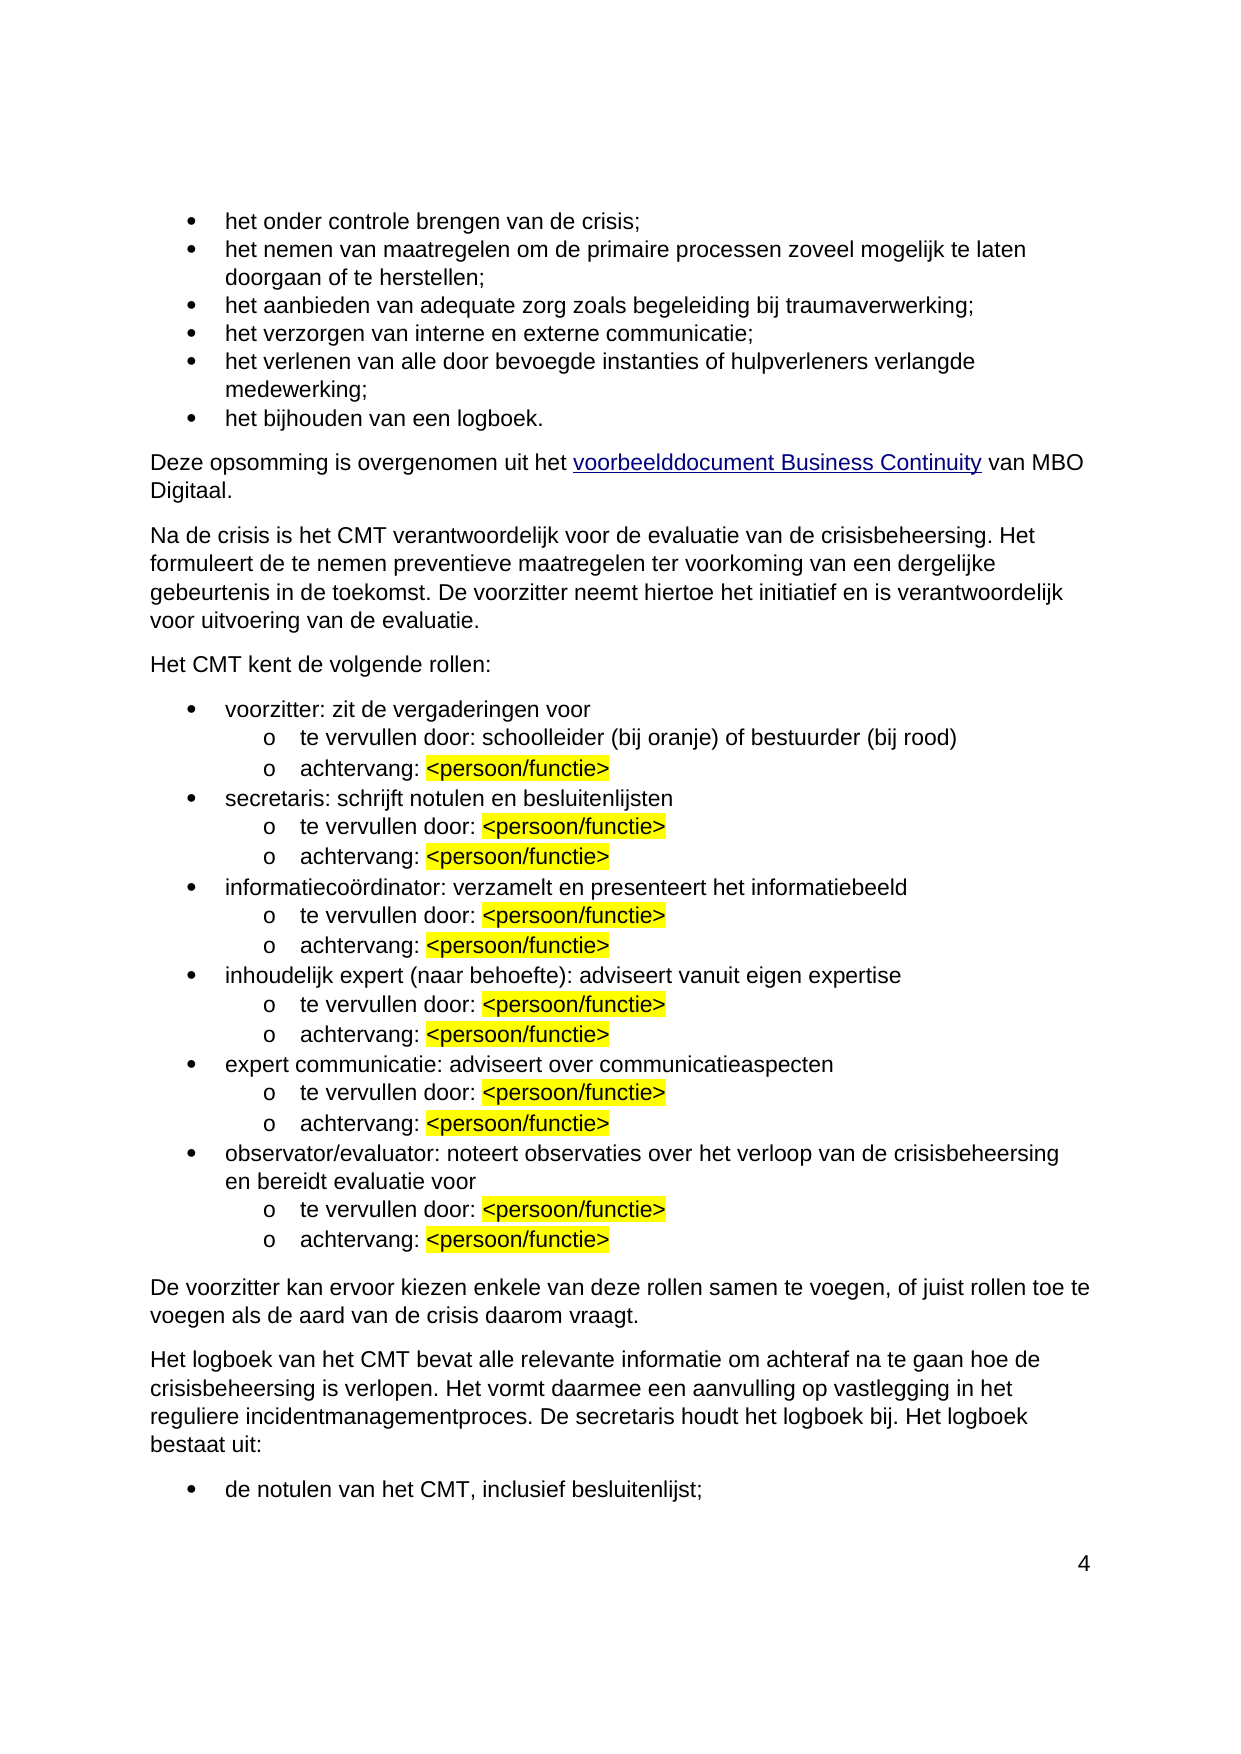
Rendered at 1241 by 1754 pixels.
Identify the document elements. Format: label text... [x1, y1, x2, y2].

list te vervullen door: <persoon/functie> [262, 991, 1090, 1019]
list achtervang: <persoon/functie> [262, 1109, 1090, 1138]
list expert communicatie: adviseert over communicatieaspecten [187, 1051, 1090, 1077]
list het nemen van maatregelen om de primaire processen zoveel mogelijk te laten doorgaan of te herstellen; [187, 236, 1090, 290]
text De voorzitter kan ervoor kiezen enkele van deze rollen samen te voegen, of juist rollen toe te voegen als de aard van de crisis daarom vraagt. [150, 1273, 1090, 1328]
list het bijhouden van een logboek. [187, 404, 1090, 431]
list het onder controle brengen van de crisis; [187, 208, 1090, 234]
list de notulen van het CMT, inclusief besluitenlijst; [187, 1476, 1090, 1502]
list te vervullen door: <persoon/functie> [262, 902, 1090, 930]
list informatiecoördinator: verzamelt en presenteert het informatiebeeld [187, 874, 1090, 900]
list het verlenen van alle door bevoegde instanties of hulpverleners verlangde medewerking; [187, 348, 1090, 403]
text Deze opsomming is overgenomen uit het voorbeelddocument Business Continuity van MBO Digitaal. [150, 449, 1090, 504]
list te vervullen door: <persoon/functie> [262, 1079, 1090, 1108]
list achtervang: <persoon/functie> [262, 1021, 1090, 1049]
list achtervang: <persoon/functie> [262, 843, 1090, 872]
list achtervang: <persoon/functie> [262, 754, 1090, 783]
list achtervang: <persoon/functie> [262, 932, 1090, 960]
list te vervullen door: schoolleider (bij oranje) of bestuurder (bij rood) [262, 724, 1090, 753]
text Het CMT kent de volgende rollen: [150, 651, 1090, 678]
list inhoudelijk expert (naar behoefte): adviseert vanuit eigen expertise [187, 962, 1090, 989]
list het verzorgen van interne en externe communicatie; [187, 320, 1090, 346]
list te vervullen door: <persoon/functie> [262, 1196, 1090, 1224]
list achtervang: <persoon/functie> [262, 1226, 1090, 1255]
list het aanbieden van adequate zorg zoals begeleiding bij traumaverwerking; [187, 292, 1090, 318]
text Het logboek van het CMT bevat alle relevante informatie om achteraf na te gaan hoe de crisisbeheersing is verlopen. Het vormt daarmee een aanvulling op vastlegging in het reguliere incidentmanagementproces. De secretaris houdt het logboek bij. Het logboek bestaat uit: [150, 1346, 1090, 1457]
list secretaris: schrijft notulen en besluitenlijsten [187, 785, 1090, 811]
list voorzitter: zit de vergaderingen voor [187, 696, 1090, 722]
list te vervullen door: <persoon/functie> [262, 813, 1090, 841]
list observator/evaluator: noteert observaties over het verloop van de crisisbeheersing en bereidt evaluatie voor [187, 1140, 1090, 1194]
text Na de crisis is het CMT verantwoordelijk voor de evaluatie van de crisisbeheersing. Het formuleert de te nemen preventieve maatregelen ter voorkoming van een dergelijke gebeurtenis in de toekomst. De voorzitter neemt hiertoe het initiatief en is verantwoordelijk voor uitvoering van de evaluatie. [150, 522, 1090, 633]
